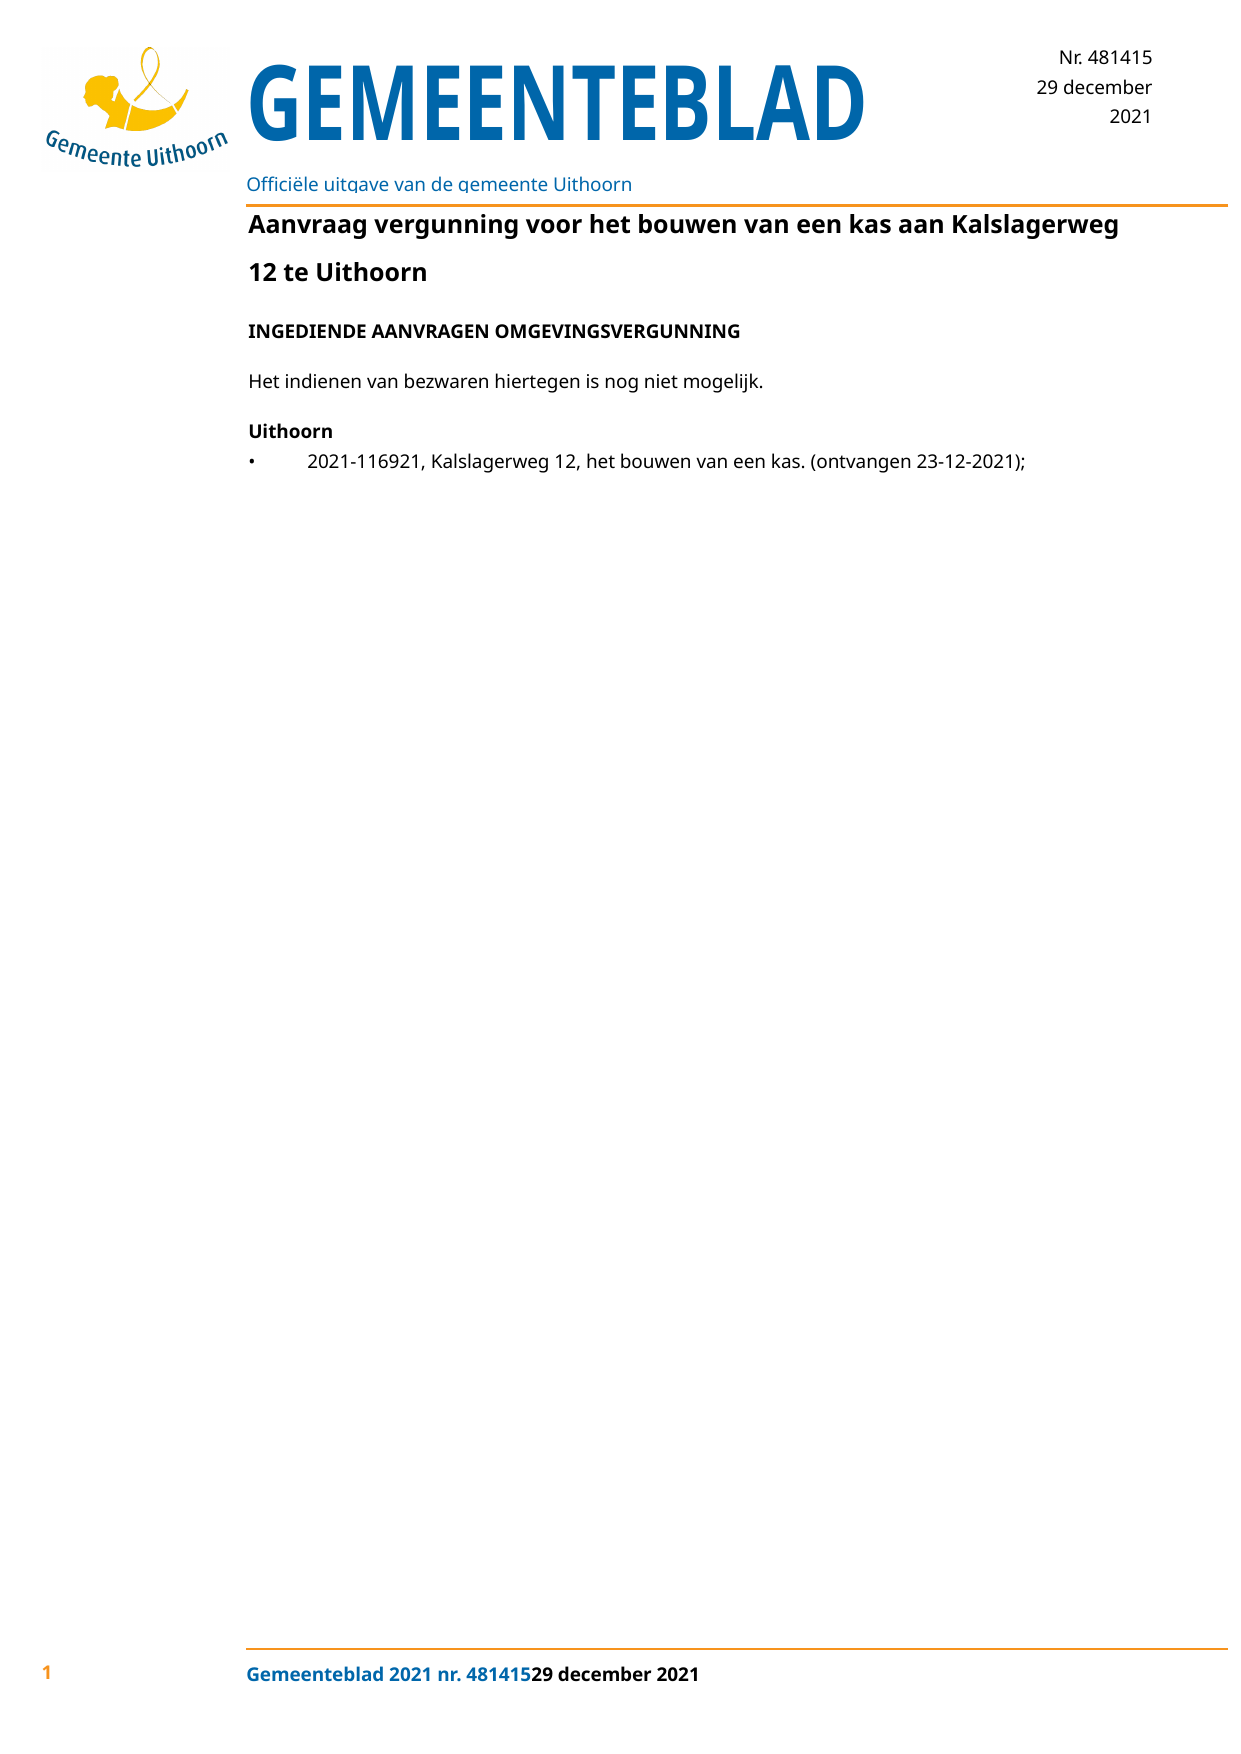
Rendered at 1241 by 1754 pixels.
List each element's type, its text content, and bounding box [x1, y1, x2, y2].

text Het indienen van bezwaren hiertegen is nog niet mogelijk. [248, 368, 1152, 394]
list 2021-116921, Kalslagerweg 12, het bouwen van een kas. (ontvangen 23-12-2021); [248, 448, 1152, 474]
text Uithoorn [248, 419, 1152, 444]
text INGEDIENDE AANVRAGEN OMGEVINGSVERGUNNING [248, 318, 1152, 344]
picture [41, 47, 231, 172]
text Aanvraag vergunning voor het bouwen van een kas aan Kalslagerweg 12 te Uithoorn [248, 207, 1152, 288]
